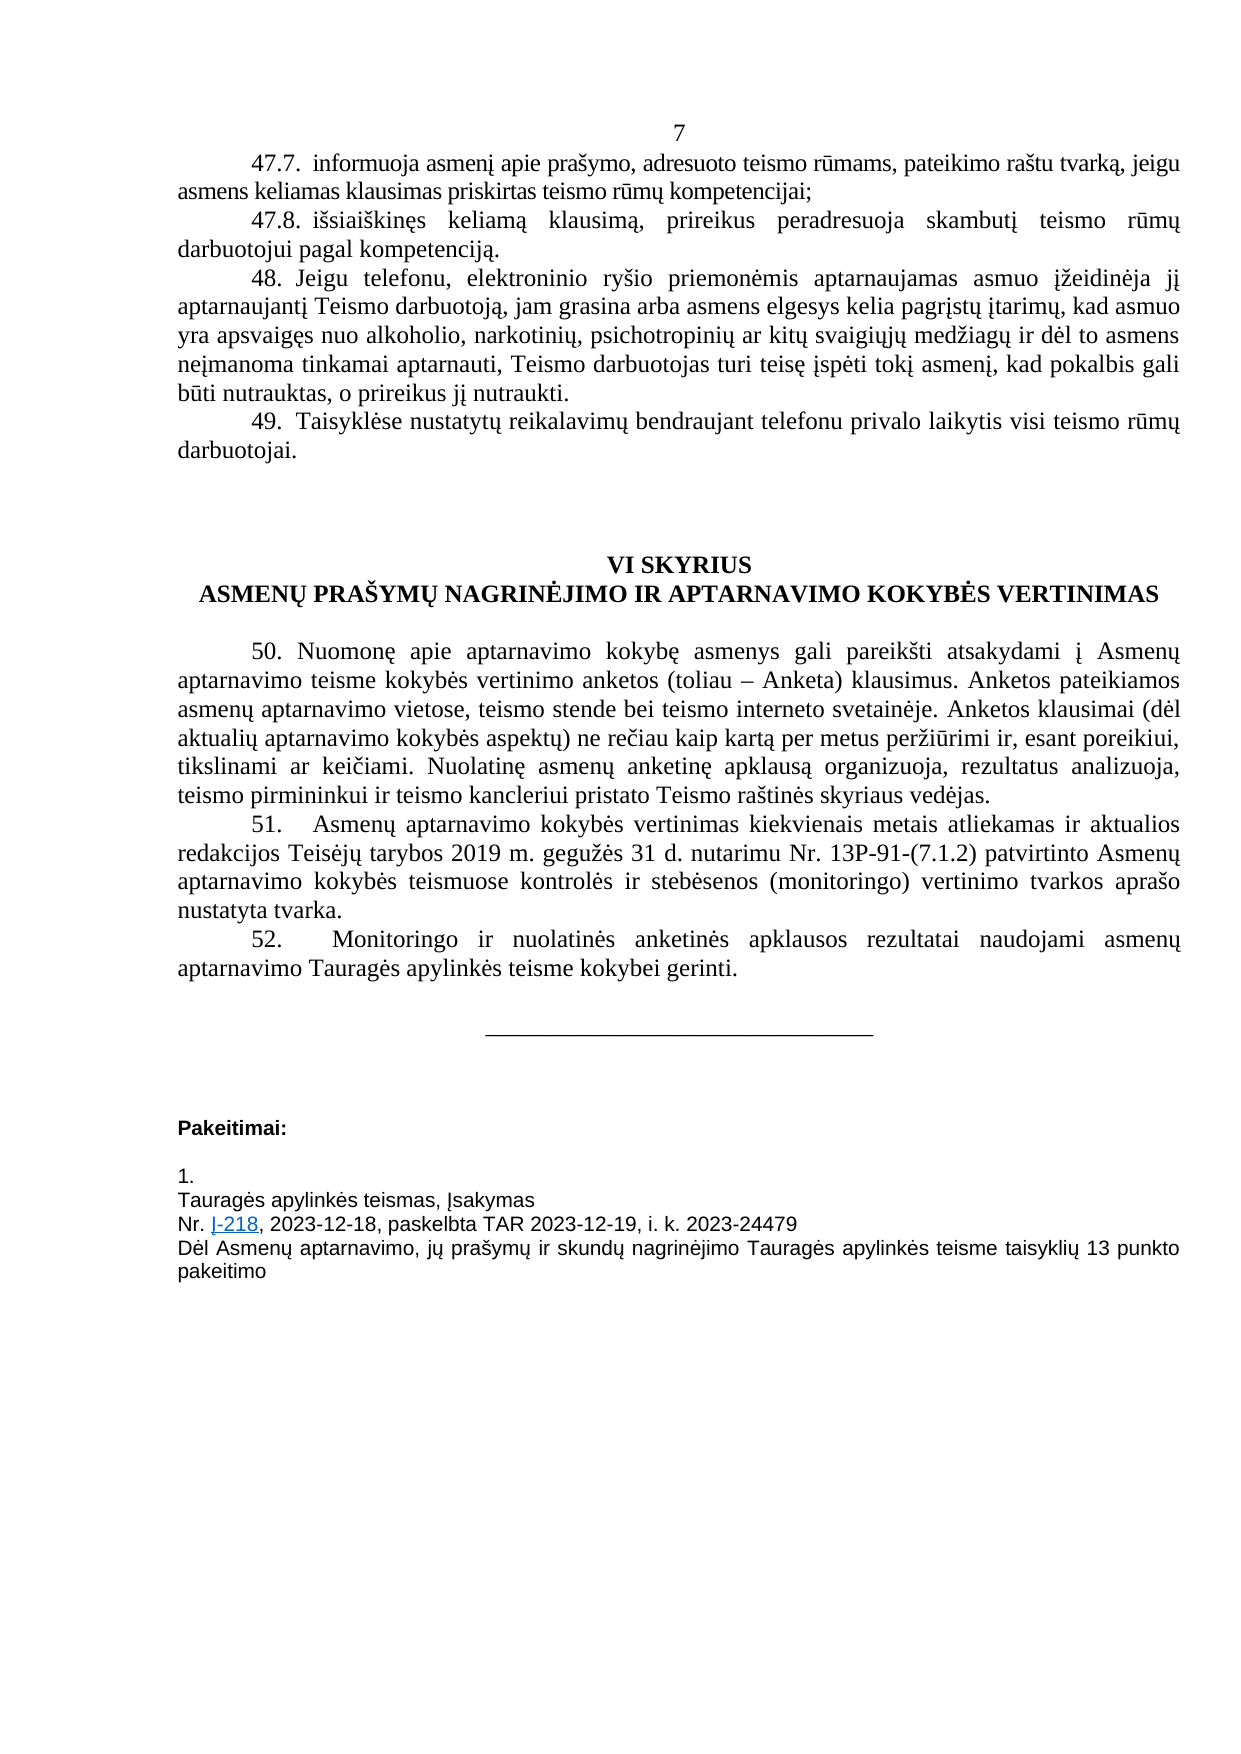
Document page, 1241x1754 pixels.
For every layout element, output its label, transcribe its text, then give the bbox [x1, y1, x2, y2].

text Pakeitimai: [177, 1116, 1181, 1139]
text 47.7. informuoja asmenį apie prašymo, adresuoto teismo rūmams, pateikimo raštu tvarką, jeigu asmens keliamas klausimas priskirtas teismo rūmų kompetencijai; [177, 148, 1181, 205]
text 51. Asmenų aptarnavimo kokybės vertinimas kiekvienais metais atliekamas ir aktualios redakcijos Teisėjų tarybos 2019 m. gegužės 31 d. nutarimu Nr. 13P-91-(7.1.2) patvirtinto Asmenų aptarnavimo kokybės teismuose kontrolės ir stebėsenos (monitoringo) vertinimo tvarkos aprašo nustatyta tvarka. [177, 809, 1181, 924]
text Tauragės apylinkės teismas, Įsakymas [177, 1187, 1181, 1211]
text _______________________________ [177, 1010, 1181, 1039]
text 49. Taisyklėse nustatytų reikalavimų bendraujant telefonu privalo laikytis visi teismo rūmų darbuotojai. [177, 406, 1181, 464]
text 50. Nuomonę apie aptarnavimo kokybę asmenys gali pareikšti atsakydami į Asmenų aptarnavimo teisme kokybės vertinimo anketos (toliau – Anketa) klausimus. Anketos pateikiamos asmenų aptarnavimo vietose, teismo stende bei teismo interneto svetainėje. Anketos klausimai (dėl aktualių aptarnavimo kokybės aspektų) ne rečiau kaip kartą per metus peržiūrimi ir, esant poreikiui, tikslinami ar keičiami. Nuolatinę asmenų anketinę apklausą organizuoja, rezultatus analizuoja, teismo pirmininkui ir teismo kancleriui pristato Teismo raštinės skyriaus vedėjas. [177, 636, 1181, 809]
text 48. Jeigu telefonu, elektroninio ryšio priemonėmis aptarnaujamas asmuo įžeidinėja jį aptarnaujantį Teismo darbuotoją, jam grasina arba asmens elgesys kelia pagrįstų įtarimų, kad asmuo yra apsvaigęs nuo alkoholio, narkotinių, psichotropinių ar kitų svaigiųjų medžiagų ir dėl to asmens neįmanoma tinkamai aptarnauti, Teismo darbuotojas turi teisę įspėti tokį asmenį, kad pokalbis gali būti nutrauktas, o prireikus jį nutraukti. [177, 263, 1181, 406]
text Nr. Į-218, 2023-12-18, paskelbta TAR 2023-12-19, i. k. 2023-24479 [177, 1211, 1181, 1235]
text Dėl Asmenų aptarnavimo, jų prašymų ir skundų nagrinėjimo Tauragės apylinkės teisme taisyklių 13 punkto pakeitimo [177, 1235, 1181, 1283]
text 1. [177, 1163, 1181, 1187]
text 47.8. išsiaiškinęs keliamą klausimą, prireikus peradresuoja skambutį teismo rūmų darbuotojui pagal kompetenciją. [177, 205, 1181, 263]
text ASMENŲ PRAŠYMŲ NAGRINĖJIMO IR APTARNAVIMO KOKYBĖS VERTINIMAS [177, 579, 1181, 608]
text 52. Monitoringo ir nuolatinės anketinės apklausos rezultatai naudojami asmenų aptarnavimo Tauragės apylinkės teisme kokybei gerinti. [177, 924, 1181, 981]
text VI SKYRIUS [177, 550, 1181, 579]
